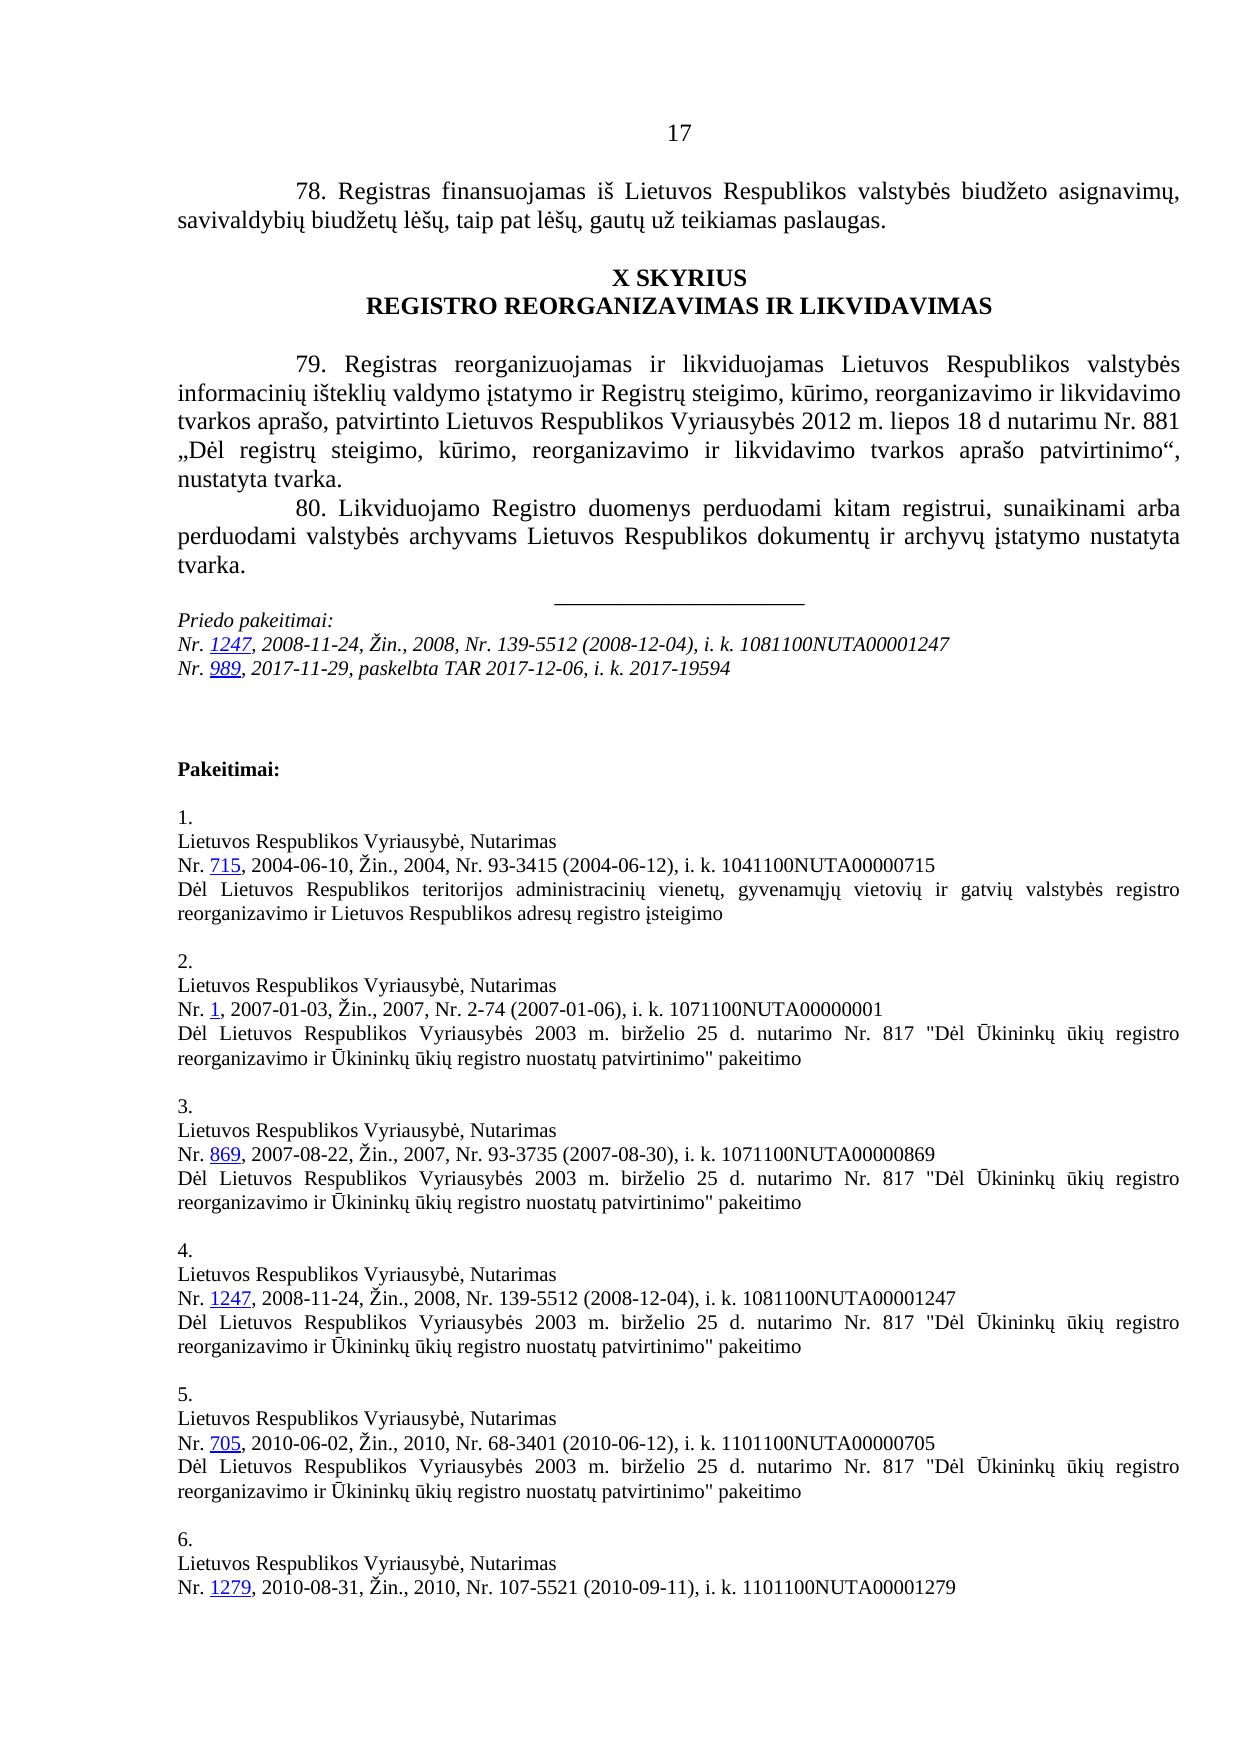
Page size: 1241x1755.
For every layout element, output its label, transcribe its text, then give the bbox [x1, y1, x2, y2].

text Pakeitimai: [177, 757, 1181, 781]
text Lietuvos Respublikos Vyriausybė, Nutarimas [177, 829, 1181, 853]
text 1. [177, 805, 1181, 829]
text X SKYRIUS [177, 263, 1181, 291]
text 5. [177, 1382, 1181, 1406]
text ____________________ [177, 579, 1181, 608]
text Lietuvos Respublikos Vyriausybė, Nutarimas [177, 1262, 1181, 1286]
text Nr. 1279, 2010-08-31, Žin., 2010, Nr. 107-5521 (2010-09-11), i. k. 1101100NUTA00001279 [177, 1575, 1181, 1599]
text Dėl Lietuvos Respublikos Vyriausybės 2003 m. birželio 25 d. nutarimo Nr. 817 "Dėl Ūkininkų ūkių registro reorganizavimo ir Ūkininkų ūkių registro nuostatų patvirtinimo" pakeitimo [177, 1021, 1181, 1069]
text 4. [177, 1238, 1181, 1262]
text Lietuvos Respublikos Vyriausybė, Nutarimas [177, 973, 1181, 997]
text 80. Likviduojamo Registro duomenys perduodami kitam registrui, sunaikinami arba perduodami valstybės archyvams Lietuvos Respublikos dokumentų ir archyvų įstatymo nustatyta tvarka. [177, 493, 1181, 579]
text Nr. 715, 2004-06-10, Žin., 2004, Nr. 93-3415 (2004-06-12), i. k. 1041100NUTA00000715 [177, 853, 1181, 877]
text Nr. 1247, 2008-11-24, Žin., 2008, Nr. 139-5512 (2008-12-04), i. k. 1081100NUTA00001247 [177, 1286, 1181, 1310]
text Nr. 1, 2007-01-03, Žin., 2007, Nr. 2-74 (2007-01-06), i. k. 1071100NUTA00000001 [177, 997, 1181, 1021]
text REGISTRO REORGANIZAVIMAS IR LIKVIDAVIMAS [177, 291, 1181, 320]
text Dėl Lietuvos Respublikos Vyriausybės 2003 m. birželio 25 d. nutarimo Nr. 817 "Dėl Ūkininkų ūkių registro reorganizavimo ir Ūkininkų ūkių registro nuostatų patvirtinimo" pakeitimo [177, 1166, 1181, 1214]
text 78. Registras finansuojamas iš Lietuvos Respublikos valstybės biudžeto asignavimų, savivaldybių biudžetų lėšų, taip pat lėšų, gautų už teikiamas paslaugas. [177, 176, 1181, 234]
text Lietuvos Respublikos Vyriausybė, Nutarimas [177, 1551, 1181, 1575]
text 6. [177, 1527, 1181, 1551]
text 79. Registras reorganizuojamas ir likviduojamas Lietuvos Respublikos valstybės informacinių išteklių valdymo įstatymo ir Registrų steigimo, kūrimo, reorganizavimo ir likvidavimo tvarkos aprašo, patvirtinto Lietuvos Respublikos Vyriausybės 2012 m. liepos 18 d nutarimu Nr. 881 „Dėl registrų steigimo, kūrimo, reorganizavimo ir likvidavimo tvarkos aprašo patvirtinimo“, nustatyta tvarka. [177, 349, 1181, 493]
text 2. [177, 949, 1181, 973]
text Lietuvos Respublikos Vyriausybė, Nutarimas [177, 1118, 1181, 1142]
text Nr. 705, 2010-06-02, Žin., 2010, Nr. 68-3401 (2010-06-12), i. k. 1101100NUTA00000705 [177, 1430, 1181, 1454]
text 3. [177, 1093, 1181, 1118]
text Dėl Lietuvos Respublikos Vyriausybės 2003 m. birželio 25 d. nutarimo Nr. 817 "Dėl Ūkininkų ūkių registro reorganizavimo ir Ūkininkų ūkių registro nuostatų patvirtinimo" pakeitimo [177, 1454, 1181, 1503]
text Nr. 1247, 2008-11-24, Žin., 2008, Nr. 139-5512 (2008-12-04), i. k. 1081100NUTA00001247 [177, 632, 1181, 656]
text Dėl Lietuvos Respublikos Vyriausybės 2003 m. birželio 25 d. nutarimo Nr. 817 "Dėl Ūkininkų ūkių registro reorganizavimo ir Ūkininkų ūkių registro nuostatų patvirtinimo" pakeitimo [177, 1310, 1181, 1358]
text Lietuvos Respublikos Vyriausybė, Nutarimas [177, 1406, 1181, 1430]
text Nr. 989, 2017-11-29, paskelbta TAR 2017-12-06, i. k. 2017-19594 [177, 656, 1181, 680]
text Nr. 869, 2007-08-22, Žin., 2007, Nr. 93-3735 (2007-08-30), i. k. 1071100NUTA00000869 [177, 1142, 1181, 1166]
text Dėl Lietuvos Respublikos teritorijos administracinių vienetų, gyvenamųjų vietovių ir gatvių valstybės registro reorganizavimo ir Lietuvos Respublikos adresų registro įsteigimo [177, 877, 1181, 925]
text Priedo pakeitimai: [177, 608, 1181, 632]
